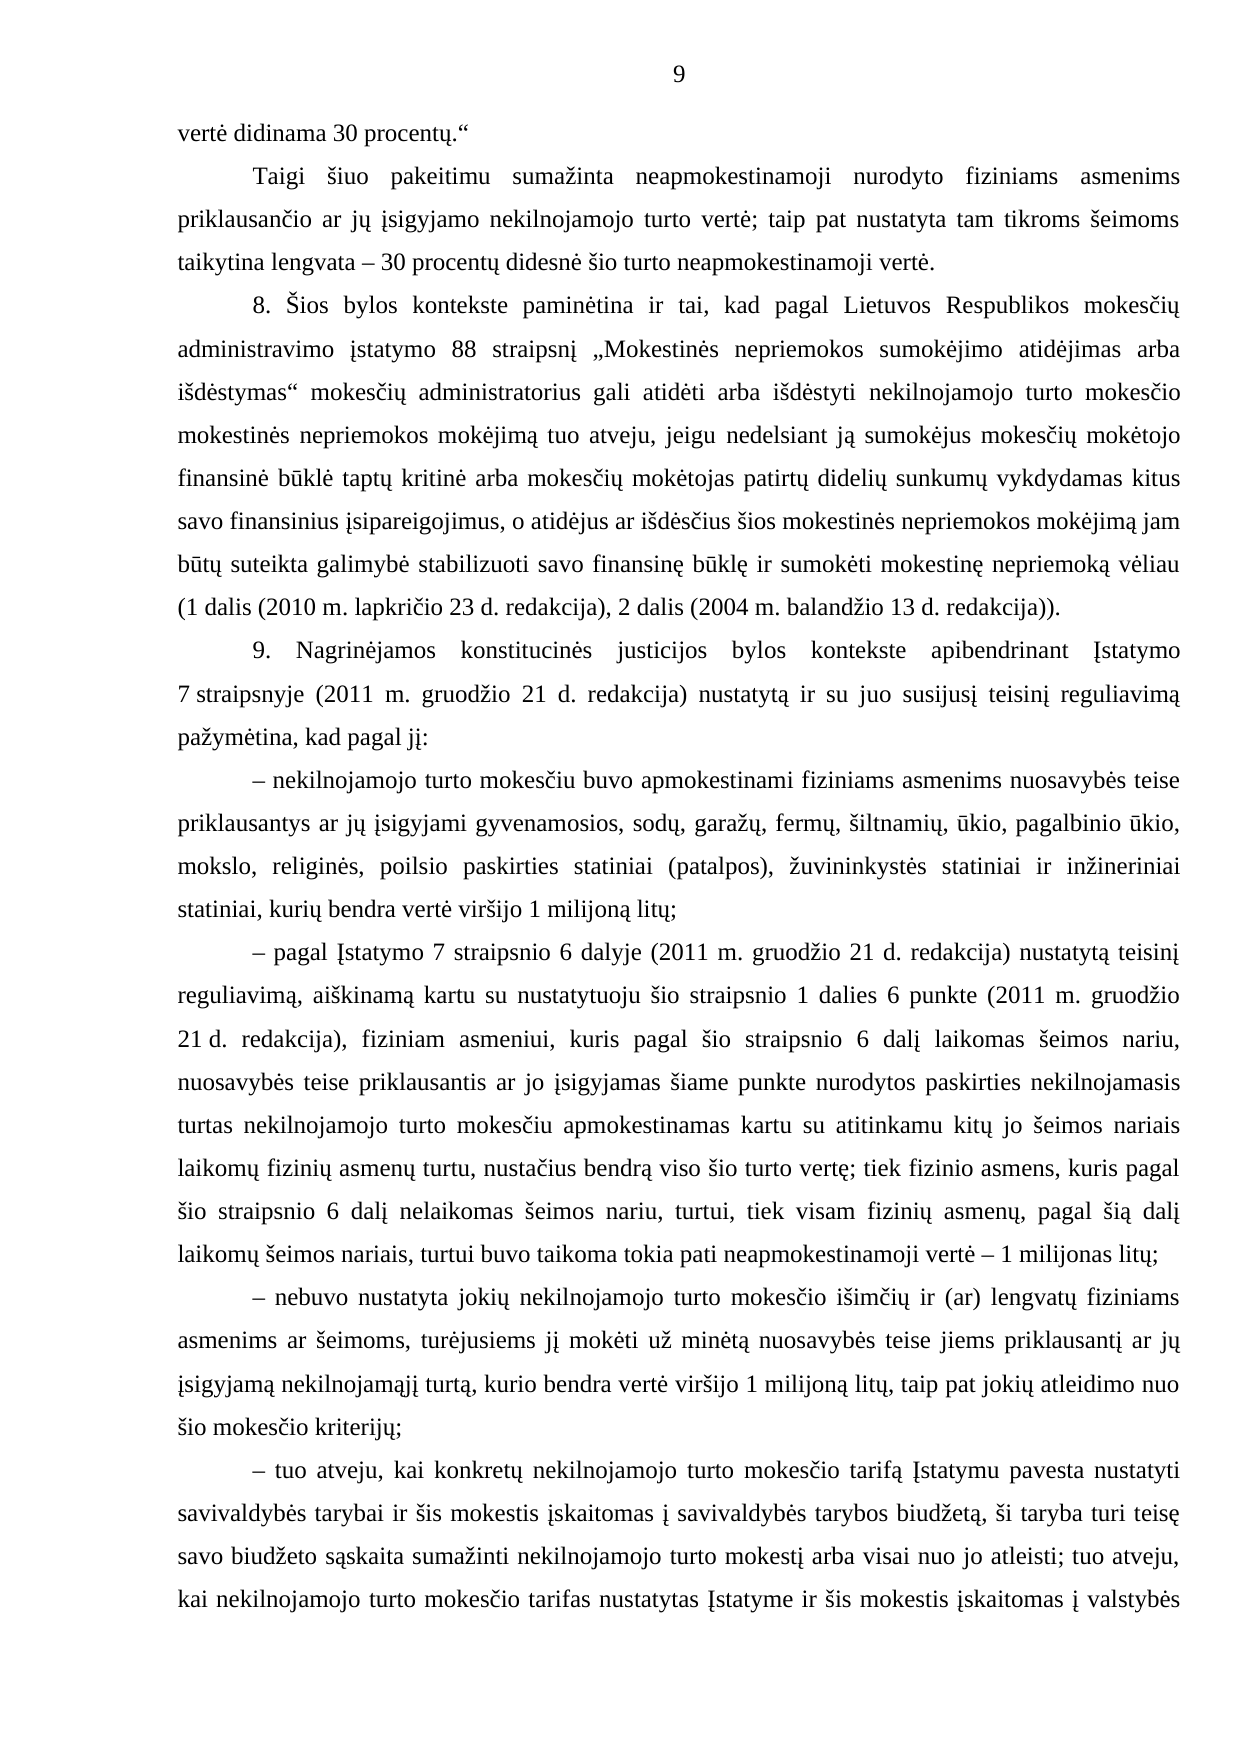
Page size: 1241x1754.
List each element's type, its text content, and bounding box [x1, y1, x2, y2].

text – tuo atveju, kai konkretų nekilnojamojo turto mokesčio tarifą Įstatymu pavesta nustatyti savivaldybės tarybai ir šis mokestis įskaitomas į savivaldybės tarybos biudžetą, ši taryba turi teisę savo biudžeto sąskaita sumažinti nekilnojamojo turto mokestį arba visai nuo jo atleisti; tuo atveju, kai nekilnojamojo turto mokesčio tarifas nustatytas Įstatyme ir šis mokestis įskaitomas į valstybės [177, 1455, 1181, 1613]
text 8. Šios bylos kontekste paminėtina ir tai, kad pagal Lietuvos Respublikos mokesčių administravimo įstatymo 88 straipsnį „Mokestinės nepriemokos sumokėjimo atidėjimas arba išdėstymas“ mokesčių administratorius gali atidėti arba išdėstyti nekilnojamojo turto mokesčio mokestinės nepriemokos mokėjimą tuo atveju, jeigu nedelsiant ją sumokėjus mokesčių mokėtojo finansinė būklė taptų kritinė arba mokesčių mokėtojas patirtų didelių sunkumų vykdydamas kitus savo finansinius įsipareigojimus, o atidėjus ar išdėsčius šios mokestinės nepriemokos mokėjimą jam būtų suteikta galimybė stabilizuoti savo finansinę būklę ir sumokėti mokestinę nepriemoką vėliau (1 dalis (2010 m. lapkričio 23 d. redakcija), 2 dalis (2004 m. balandžio 13 d. redakcija)). [177, 291, 1181, 621]
text – pagal Įstatymo 7 straipsnio 6 dalyje (2011 m. gruodžio 21 d. redakcija) nustatytą teisinį reguliavimą, aiškinamą kartu su nustatytuoju šio straipsnio 1 dalies 6 punkte (2011 m. gruodžio 21 d. redakcija), fiziniam asmeniui, kuris pagal šio straipsnio 6 dalį laikomas šeimos nariu, nuosavybės teise priklausantis ar jo įsigyjamas šiame punkte nurodytos paskirties nekilnojamasis turtas nekilnojamojo turto mokesčiu apmokestinamas kartu su atitinkamu kitų jo šeimos nariais laikomų fizinių asmenų turtu, nustačius bendrą viso šio turto vertę; tiek fizinio asmens, kuris pagal šio straipsnio 6 dalį nelaikomas šeimos nariu, turtui, tiek visam fizinių asmenų, pagal šią dalį laikomų šeimos nariais, turtui buvo taikoma tokia pati neapmokestinamoji vertė – 1 milijonas litų; [177, 937, 1181, 1268]
text vertė didinama 30 procentų.“ [177, 118, 1181, 147]
text 9. Nagrinėjamos konstitucinės justicijos bylos kontekste apibendrinant Įstatymo 7 straipsnyje (2011 m. gruodžio 21 d. redakcija) nustatytą ir su juo susijusį teisinį reguliavimą pažymėtina, kad pagal jį: [177, 636, 1181, 751]
text – nekilnojamojo turto mokesčiu buvo apmokestinami fiziniams asmenims nuosavybės teise priklausantys ar jų įsigyjami gyvenamosios, sodų, garažų, fermų, šiltnamių, ūkio, pagalbinio ūkio, mokslo, religinės, poilsio paskirties statiniai (patalpos), žuvininkystės statiniai ir inžineriniai statiniai, kurių bendra vertė viršijo 1 milijoną litų; [177, 765, 1181, 923]
text Taigi šiuo pakeitimu sumažinta neapmokestinamoji nurodyto fiziniams asmenims priklausančio ar jų įsigyjamo nekilnojamojo turto vertė; taip pat nustatyta tam tikroms šeimoms taikytina lengvata – 30 procentų didesnė šio turto neapmokestinamoji vertė. [177, 161, 1181, 276]
text – nebuvo nustatyta jokių nekilnojamojo turto mokesčio išimčių ir (ar) lengvatų fiziniams asmenims ar šeimoms, turėjusiems jį mokėti už minėtą nuosavybės teise jiems priklausantį ar jų įsigyjamą nekilnojamąjį turtą, kurio bendra vertė viršijo 1 milijoną litų, taip pat jokių atleidimo nuo šio mokesčio kriterijų; [177, 1282, 1181, 1441]
